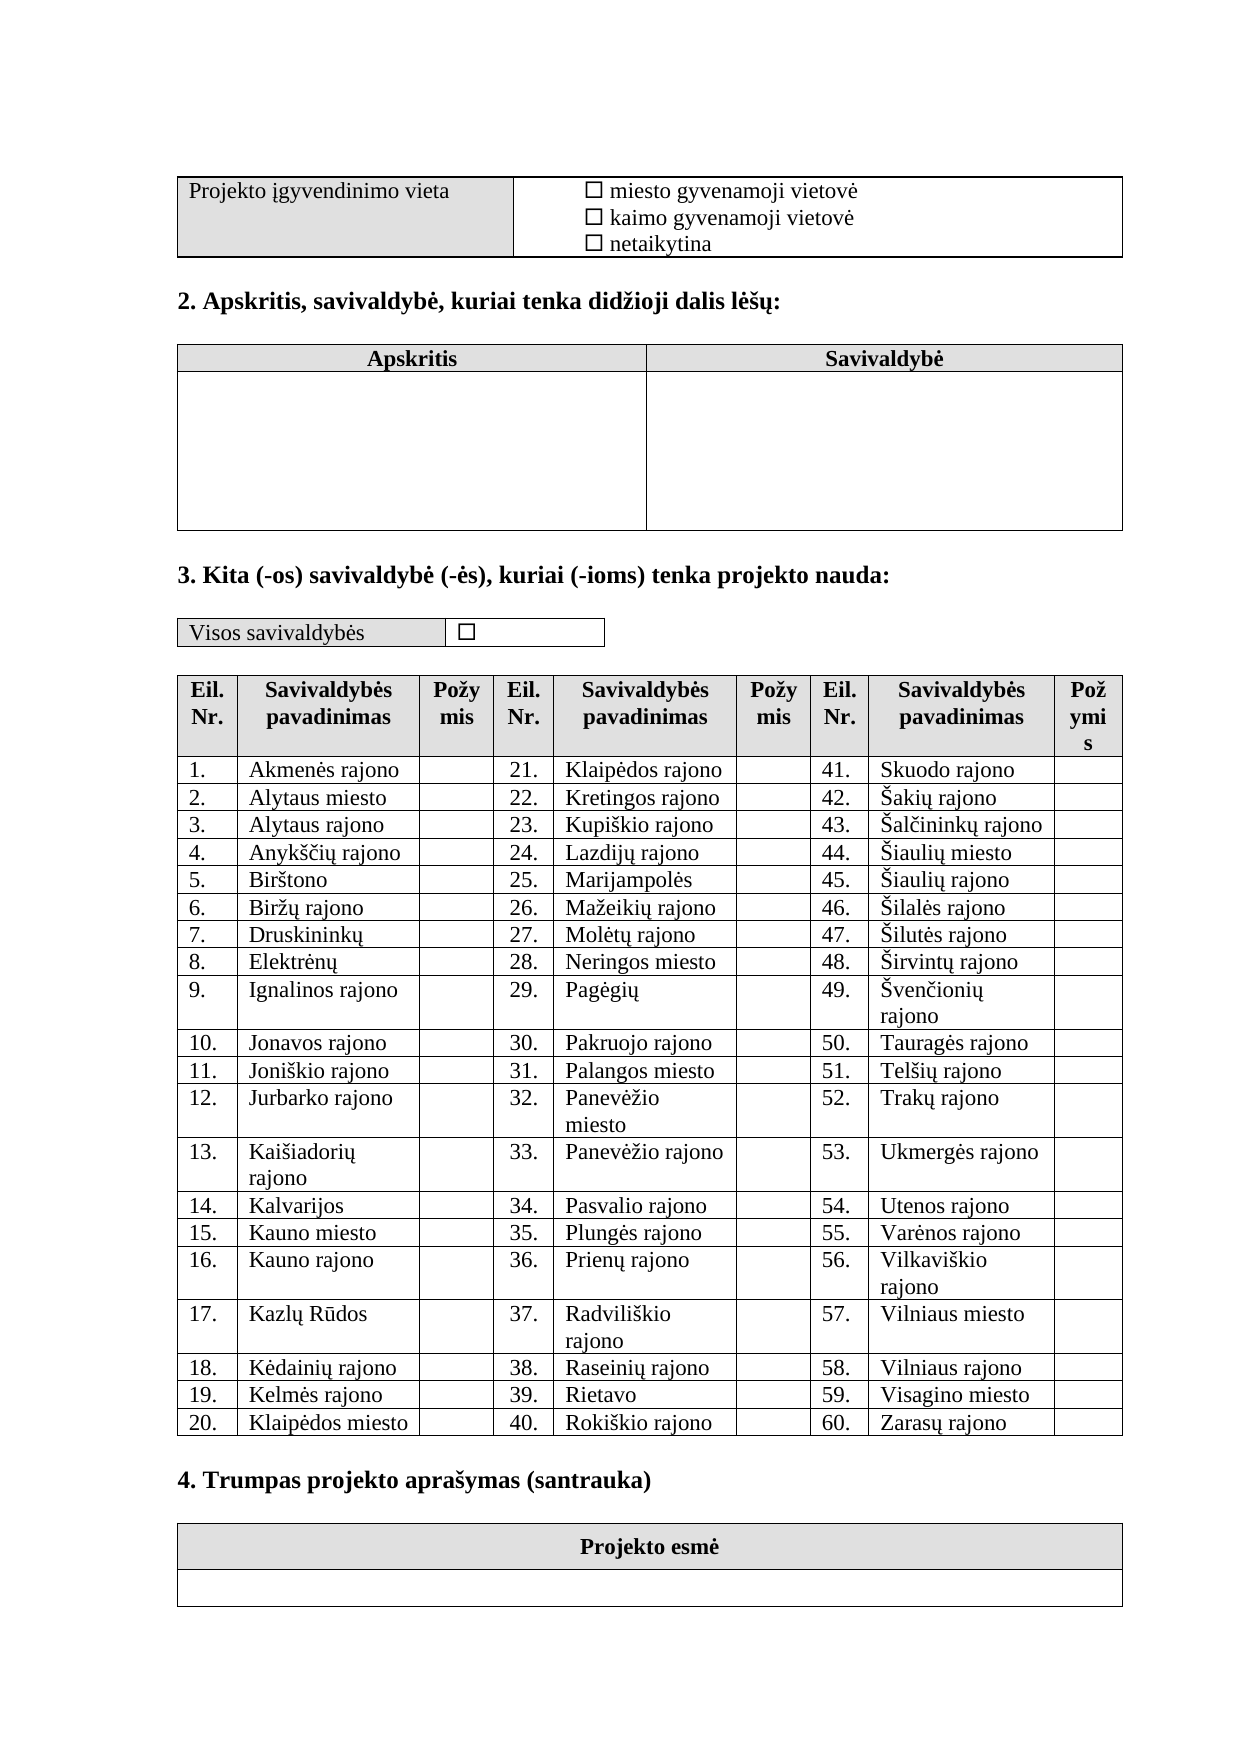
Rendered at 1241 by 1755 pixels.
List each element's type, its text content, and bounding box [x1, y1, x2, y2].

table_cell Kelmės rajono [238, 1381, 419, 1408]
table_cell [420, 839, 493, 865]
table_cell Kauno rajono [238, 1247, 419, 1299]
table_cell 7. [178, 921, 237, 947]
table_cell Zarasų rajono [869, 1409, 1054, 1435]
table_cell 8. [178, 948, 237, 975]
table_cell Vilniaus miesto [869, 1300, 1054, 1353]
table_cell [1055, 921, 1122, 947]
table_cell Raseinių rajono [554, 1354, 736, 1380]
table_cell 28. [494, 948, 553, 975]
table_cell [1055, 839, 1122, 865]
table_cell 39. [494, 1381, 553, 1408]
table_cell 4. [178, 839, 237, 865]
table_cell [737, 1247, 810, 1299]
table_cell [420, 1300, 493, 1353]
table_cell Kupiškio rajono [554, 811, 736, 838]
table_cell [1055, 894, 1122, 920]
table_cell 56. [811, 1247, 868, 1299]
table_cell 16. [178, 1247, 237, 1299]
table_cell [1055, 976, 1122, 1028]
table_cell [420, 784, 493, 810]
table_cell 32. [494, 1084, 553, 1137]
table_cell Birštono [238, 866, 419, 892]
table_cell [737, 1409, 810, 1435]
table_cell Lazdijų rajono [554, 839, 736, 865]
table_cell [1055, 1057, 1122, 1083]
table_cell Visagino miesto [869, 1381, 1054, 1408]
table_cell Alytaus miesto [238, 784, 419, 810]
table_cell 57. [811, 1300, 868, 1353]
table_cell Kaišiadorių rajono [238, 1138, 419, 1191]
table_cell Rokiškio rajono [554, 1409, 736, 1435]
table_cell Druskininkų [238, 921, 419, 947]
table_cell [1055, 784, 1122, 810]
table_cell 49. [811, 976, 868, 1028]
table_cell Utenos rajono [869, 1192, 1054, 1218]
table_cell Joniškio rajono [238, 1057, 419, 1083]
table_header Eil. Nr. [178, 676, 237, 756]
table_cell 33. [494, 1138, 553, 1191]
table_cell 52. [811, 1084, 868, 1137]
table_cell [420, 1354, 493, 1380]
table_header Požymis [420, 676, 493, 756]
table_cell 11. [178, 1057, 237, 1083]
table_cell 5. [178, 866, 237, 892]
table_cell 23. [494, 811, 553, 838]
table_cell 30. [494, 1030, 553, 1056]
table_cell [420, 1381, 493, 1408]
table_cell [737, 1192, 810, 1218]
table_cell 25. [494, 866, 553, 892]
table_cell Biržų rajono [238, 894, 419, 920]
text 4. Trumpas projekto aprašymas (santrauka) [177, 1465, 1122, 1494]
table_cell [737, 1219, 810, 1246]
table_cell Marijampolės [554, 866, 736, 892]
table_cell [420, 1219, 493, 1246]
table_cell Tauragės rajono [869, 1030, 1054, 1056]
table_cell 22. [494, 784, 553, 810]
text 2. Apskritis, savivaldybė, kuriai tenka didžioji dalis lėšų: [177, 286, 1122, 315]
table_cell 40. [494, 1409, 553, 1435]
table_cell Pagėgių [554, 976, 736, 1028]
table_cell Varėnos rajono [869, 1219, 1054, 1246]
table_cell 51. [811, 1057, 868, 1083]
table_cell Panevėžio rajono [554, 1138, 736, 1191]
table_cell Kalvarijos [238, 1192, 419, 1218]
table_cell [737, 948, 810, 975]
table_cell Plungės rajono [554, 1219, 736, 1246]
table_cell [737, 921, 810, 947]
table_cell [737, 1057, 810, 1083]
table_cell 47. [811, 921, 868, 947]
table_header Eil. Nr. [811, 676, 868, 756]
table_cell Šilalės rajono [869, 894, 1054, 920]
table_cell 46. [811, 894, 868, 920]
table_cell 1. [178, 757, 237, 783]
table_header Požymis [737, 676, 810, 756]
table_cell [178, 372, 646, 530]
table_cell [420, 1057, 493, 1083]
table_cell [420, 1030, 493, 1056]
table_cell [647, 372, 1122, 530]
table_cell [1055, 1381, 1122, 1408]
table_cell 17. [178, 1300, 237, 1353]
table_cell Širvintų rajono [869, 948, 1054, 975]
table_cell 54. [811, 1192, 868, 1218]
table_cell 3. [178, 811, 237, 838]
table_cell [1055, 1247, 1122, 1299]
table_cell Elektrėnų [238, 948, 419, 975]
table_cell 6. [178, 894, 237, 920]
table_cell Trakų rajono [869, 1084, 1054, 1137]
table_cell Šilutės rajono [869, 921, 1054, 947]
table_cell [420, 1409, 493, 1435]
table_header [] [446, 619, 604, 646]
table_cell Klaipėdos miesto [238, 1409, 419, 1435]
table_cell [737, 1300, 810, 1353]
table_cell 31. [494, 1057, 553, 1083]
table_cell 58. [811, 1354, 868, 1380]
table_cell 20. [178, 1409, 237, 1435]
table_header Savivaldybė [647, 345, 1122, 371]
table_cell [737, 839, 810, 865]
table_cell Alytaus rajono [238, 811, 419, 838]
table_cell [737, 1138, 810, 1191]
table_cell 21. [494, 757, 553, 783]
table_cell [737, 1354, 810, 1380]
table_cell Vilkaviškio rajono [869, 1247, 1054, 1299]
table_cell Šiaulių miesto [869, 839, 1054, 865]
table_cell Kėdainių rajono [238, 1354, 419, 1380]
table_cell Skuodo rajono [869, 757, 1054, 783]
table_cell 2. [178, 784, 237, 810]
table_cell 48. [811, 948, 868, 975]
table_cell [1055, 1409, 1122, 1435]
table_cell 37. [494, 1300, 553, 1353]
table_header Savivaldybės pavadinimas [869, 676, 1054, 756]
table_header Požymis [1055, 676, 1122, 756]
table_cell 43. [811, 811, 868, 838]
table_cell 44. [811, 839, 868, 865]
table_header Visos savivaldybės [178, 619, 445, 646]
table_cell [737, 811, 810, 838]
table_cell [420, 921, 493, 947]
table_cell 59. [811, 1381, 868, 1408]
table_cell 26. [494, 894, 553, 920]
table_cell 10. [178, 1030, 237, 1056]
table_cell Vilniaus rajono [869, 1354, 1054, 1380]
table_cell 55. [811, 1219, 868, 1246]
table_cell [1055, 1084, 1122, 1137]
table_cell 60. [811, 1409, 868, 1435]
table_cell [737, 894, 810, 920]
table_cell [1055, 757, 1122, 783]
table_cell [1055, 1219, 1122, 1246]
table_cell [737, 976, 810, 1028]
table_cell [1055, 1030, 1122, 1056]
table_cell 35. [494, 1219, 553, 1246]
table_cell Šiaulių rajono [869, 866, 1054, 892]
table_cell Pasvalio rajono [554, 1192, 736, 1218]
table_cell Palangos miesto [554, 1057, 736, 1083]
table_header Savivaldybės pavadinimas [238, 676, 419, 756]
table_cell 45. [811, 866, 868, 892]
table_cell Jurbarko rajono [238, 1084, 419, 1137]
table_header Eil. Nr. [494, 676, 553, 756]
table_cell [737, 866, 810, 892]
table_cell 12. [178, 1084, 237, 1137]
table_cell Pakruojo rajono [554, 1030, 736, 1056]
table_cell [420, 1138, 493, 1191]
table_cell 29. [494, 976, 553, 1028]
table_cell [420, 1247, 493, 1299]
table_cell 13. [178, 1138, 237, 1191]
table_cell [737, 784, 810, 810]
table_header [] miesto gyvenamoji vietovė [] kaimo gyvenamoji vietovė [] netaikytina [514, 178, 1122, 256]
table_cell [737, 1084, 810, 1137]
table_cell Šalčininkų rajono [869, 811, 1054, 838]
table_cell Akmenės rajono [238, 757, 419, 783]
table_cell Švenčionių rajono [869, 976, 1054, 1028]
table_cell 36. [494, 1247, 553, 1299]
table_cell 24. [494, 839, 553, 865]
table_cell 19. [178, 1381, 237, 1408]
table_header [605, 618, 1094, 646]
table_cell Kauno miesto [238, 1219, 419, 1246]
table_cell Kazlų Rūdos [238, 1300, 419, 1353]
table_cell [178, 1570, 1122, 1606]
table_cell 9. [178, 976, 237, 1028]
table_cell [420, 866, 493, 892]
table_cell [420, 811, 493, 838]
table_cell [737, 757, 810, 783]
table_cell 42. [811, 784, 868, 810]
table_cell [1055, 811, 1122, 838]
table_cell [737, 1030, 810, 1056]
table_cell Klaipėdos rajono [554, 757, 736, 783]
table_cell [1055, 1138, 1122, 1191]
table_cell Panevėžio miesto [554, 1084, 736, 1137]
table_cell [420, 1084, 493, 1137]
table_cell 34. [494, 1192, 553, 1218]
table_cell 41. [811, 757, 868, 783]
table_cell Rietavo [554, 1381, 736, 1408]
text 3. Kita (-os) savivaldybė (-ės), kuriai (-ioms) tenka projekto nauda: [177, 560, 1122, 589]
table_header Projekto įgyvendinimo vieta [178, 178, 513, 256]
table_cell Molėtų rajono [554, 921, 736, 947]
table_cell Radviliškio rajono [554, 1300, 736, 1353]
table_cell [420, 948, 493, 975]
table_cell 27. [494, 921, 553, 947]
table_header Savivaldybės pavadinimas [554, 676, 736, 756]
table_cell 50. [811, 1030, 868, 1056]
table_cell Šakių rajono [869, 784, 1054, 810]
table_cell 53. [811, 1138, 868, 1191]
table_cell 38. [494, 1354, 553, 1380]
table_cell [1055, 948, 1122, 975]
table_cell 15. [178, 1219, 237, 1246]
table_header Apskritis [178, 345, 646, 371]
table_cell Prienų rajono [554, 1247, 736, 1299]
table_cell Anykščių rajono [238, 839, 419, 865]
table_cell [1055, 1354, 1122, 1380]
table_cell Neringos miesto [554, 948, 736, 975]
table_cell Telšių rajono [869, 1057, 1054, 1083]
table_cell Kretingos rajono [554, 784, 736, 810]
table_cell [1055, 1192, 1122, 1218]
table_header Projekto esmė [178, 1524, 1122, 1569]
table_cell 18. [178, 1354, 237, 1380]
table_cell Mažeikių rajono [554, 894, 736, 920]
table_cell [1055, 1300, 1122, 1353]
table_cell Ignalinos rajono [238, 976, 419, 1028]
table_cell [420, 894, 493, 920]
table_cell [737, 1381, 810, 1408]
table_cell [1055, 866, 1122, 892]
table_cell [420, 976, 493, 1028]
table_cell [420, 757, 493, 783]
table_cell Ukmergės rajono [869, 1138, 1054, 1191]
table_cell [420, 1192, 493, 1218]
table_cell 14. [178, 1192, 237, 1218]
table_cell Jonavos rajono [238, 1030, 419, 1056]
